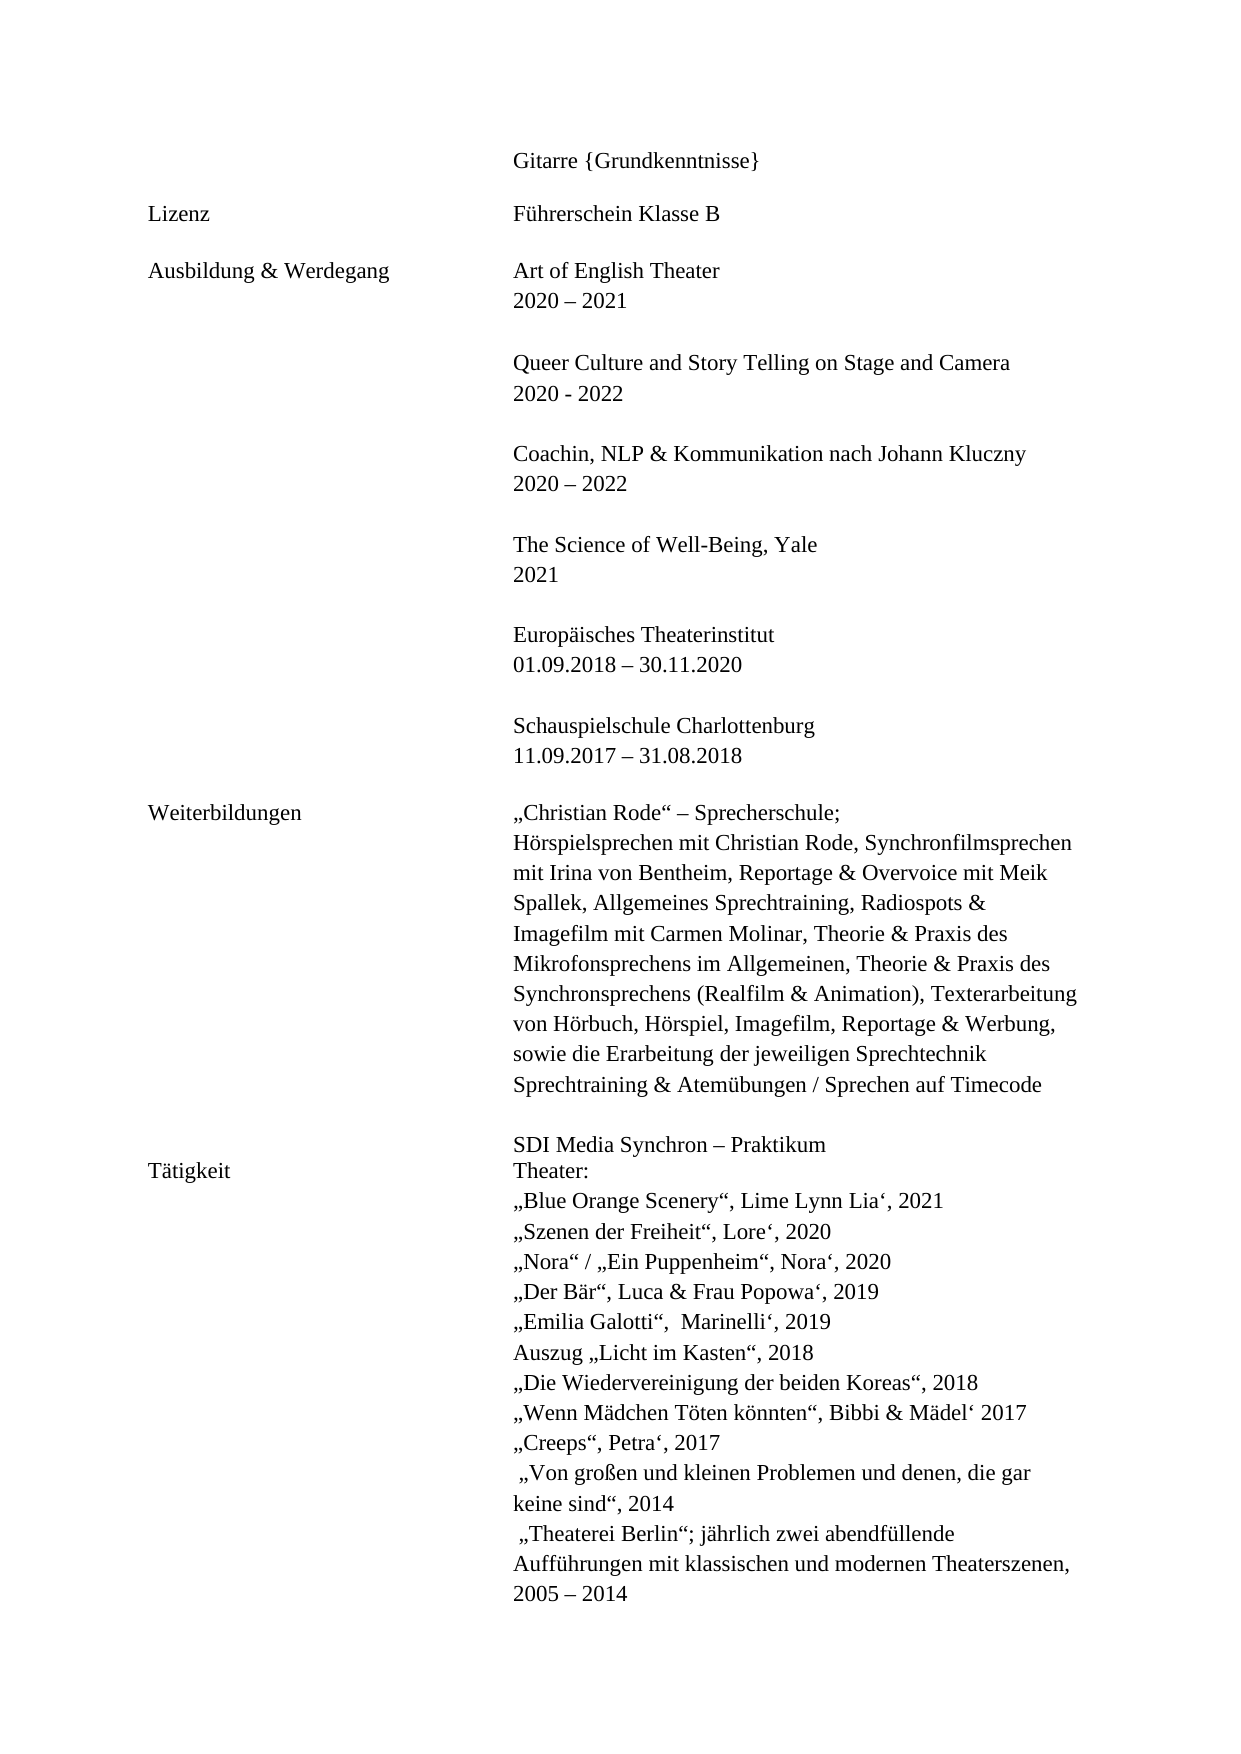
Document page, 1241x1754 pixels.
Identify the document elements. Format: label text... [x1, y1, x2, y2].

table_cell [502, 174, 1096, 200]
table_cell Gitarre {Grundkenntnisse} [502, 148, 1096, 174]
table_cell Theater: „Blue Orange Scenery“, Lime Lynn Lia‘, 2021 „Szenen der Freiheit“, Lore‘, 2020 „Nora“ / „Ein Puppenheim“, Nora‘, 2020 „Der Bär“, Luca & Frau Popowa‘, 2019 „Emilia Galotti“, Marinelli‘, 2019 Auszug „Licht im Kasten“, 2018 „Die Wiedervereinigung der beiden Koreas“, 2018 „Wenn Mädchen Töten könnten“, Bibbi & Mädel‘ 2017 „Creeps“, Petra‘, 2017 „Von großen und kleinen Problemen und denen, die gar keine sind“, 2014 „Theaterei Berlin“; jährlich zwei abendfüllende Aufführungen mit klassischen und modernen Theaterszenen, 2005 – 2014 [502, 1158, 1096, 1607]
table_cell Lizenz [136, 200, 502, 257]
table_cell Tätigkeit [136, 1158, 502, 1607]
table_cell Weiterbildungen [136, 799, 502, 1157]
table_cell Führerschein Klasse B [502, 200, 1096, 257]
table_cell [136, 174, 502, 200]
table_cell „Christian Rode“ – Sprecherschule; Hörspielsprechen mit Christian Rode, Synchronfilmsprechen mit Irina von Bentheim, Reportage & Overvoice mit Meik Spallek, Allgemeines Sprechtraining, Radiospots & Imagefilm mit Carmen Molinar, Theorie & Praxis des Mikrofonsprechens im Allgemeinen, Theorie & Praxis des Synchronsprechens (Realfilm & Animation), Texterarbeitung von Hörbuch, Hörspiel, Imagefilm, Reportage & Werbung, sowie die Erarbeitung der jeweiligen Sprechtechnik Sprechtraining & Atemübungen / Sprechen auf Timecode SDI Media Synchron – Praktikum [502, 799, 1096, 1157]
table_cell [136, 148, 502, 174]
table_cell Art of English Theater 2020 – 2021 Queer Culture and Story Telling on Stage and Camera 2020 - 2022 Coachin, NLP & Kommunikation nach Johann Kluczny 2020 – 2022 The Science of Well-Being, Yale 2021 Europäisches Theaterinstitut 01.09.2018 – 30.11.2020 Schauspielschule Charlottenburg 11.09.2017 – 31.08.2018 [502, 257, 1096, 799]
table_cell Ausbildung & Werdegang [136, 257, 502, 799]
